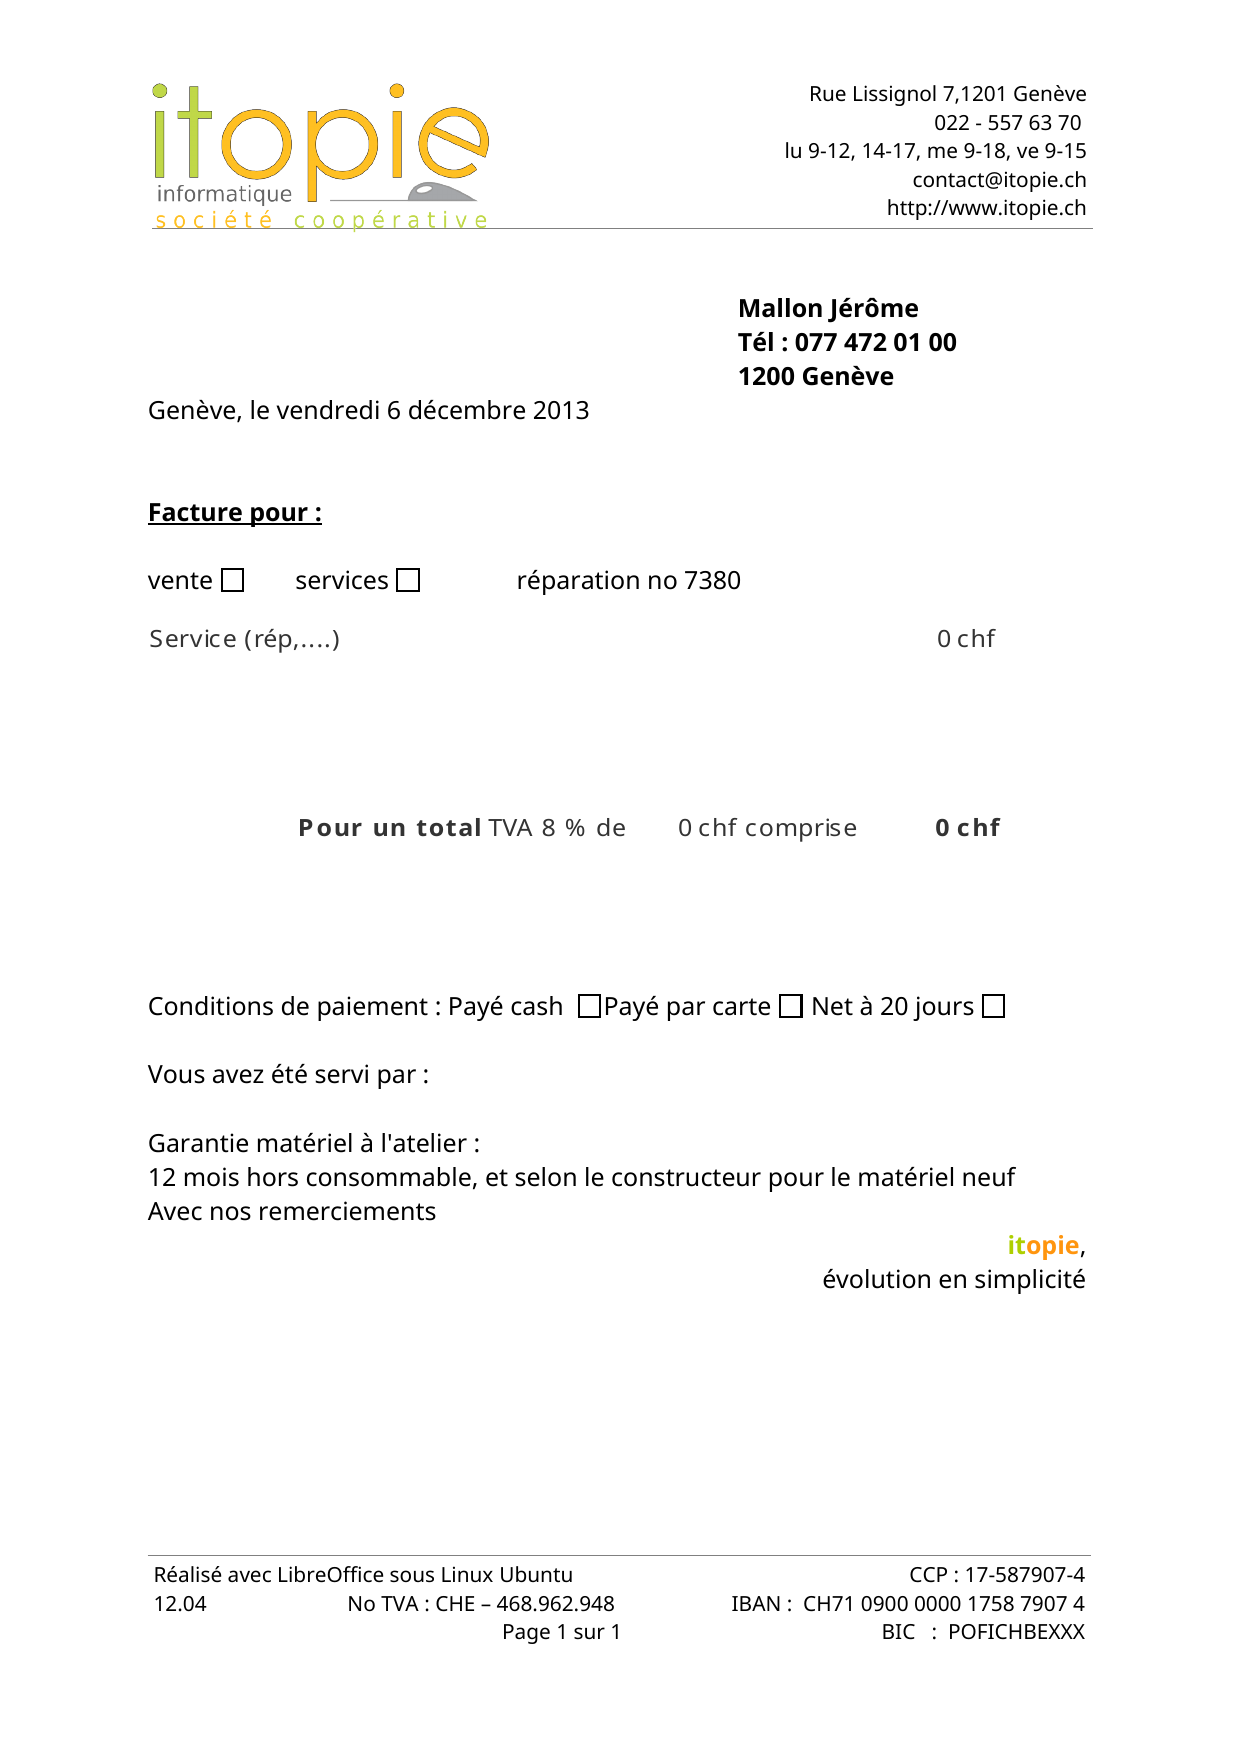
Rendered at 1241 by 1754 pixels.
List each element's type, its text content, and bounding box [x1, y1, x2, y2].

text Facture pour : [148, 495, 1093, 529]
text itopie, [148, 1227, 1093, 1262]
text Tél : 077 472 01 00 [148, 324, 1093, 358]
text 12 mois hors consommable, et selon le constructeur pour le matériel neuf [148, 1159, 1093, 1193]
text Avec nos remerciements [148, 1193, 1093, 1227]
text 1200 Genève [148, 358, 1093, 392]
text évolution en simplicité [148, 1262, 1093, 1296]
text Vous avez été servi par : [148, 1057, 1093, 1091]
text Mallon Jérôme [148, 290, 1093, 324]
text vente services réparation no 7380 [148, 563, 1093, 597]
picture [138, 72, 500, 244]
text Conditions de paiement : Payé cash Payé par carte Net à 20 jours [148, 989, 1093, 1023]
text Genève, le vendredi 6 décembre 2013 [148, 392, 1093, 427]
text Garantie matériel à l'atelier : [148, 1125, 1093, 1159]
